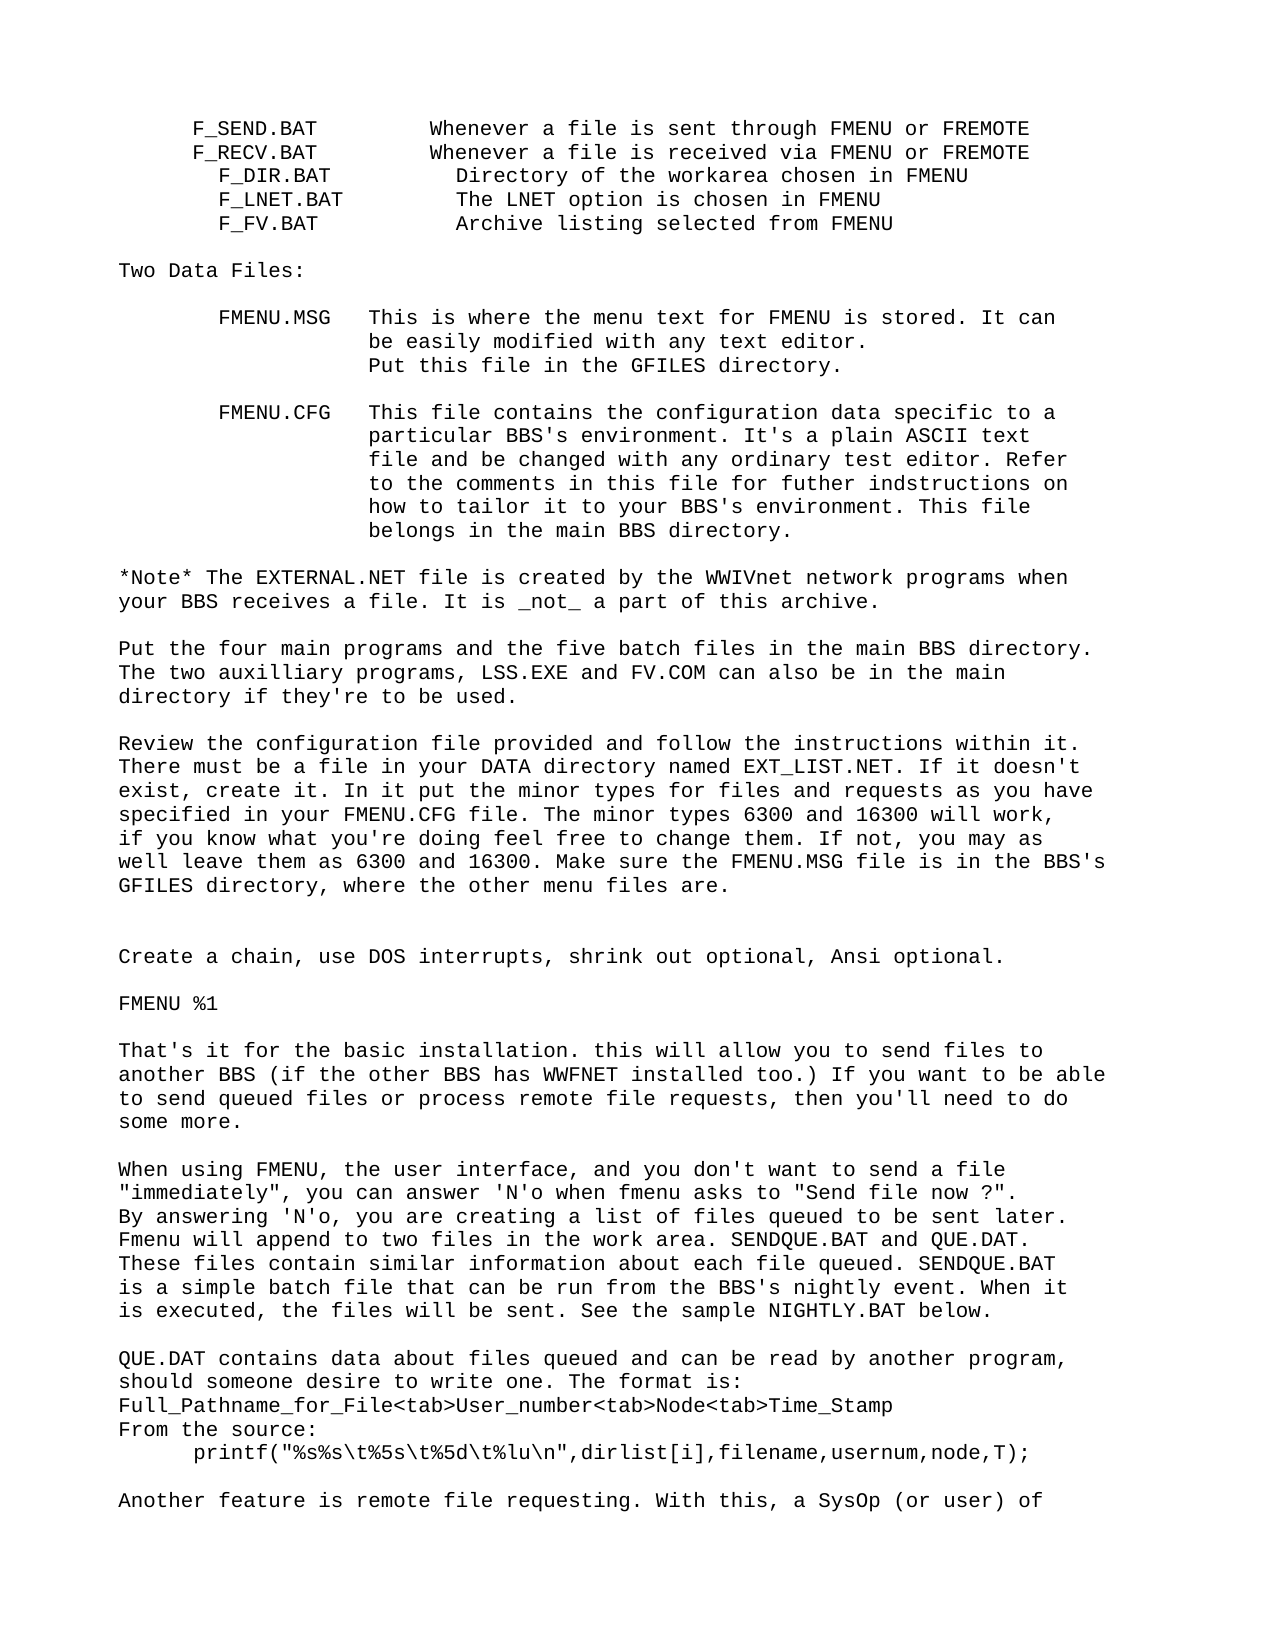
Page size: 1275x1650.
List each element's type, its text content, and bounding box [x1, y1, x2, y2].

text There must be a file in your DATA directory named EXT_LIST.NET. If it doesn't [118, 757, 1157, 780]
text When using FMENU, the user interface, and you don't want to send a file [118, 1158, 1157, 1182]
text Full_Pathname_for_File<tab>User_number<tab>Node<tab>Time_Stamp [118, 1395, 1157, 1419]
text The two auxilliary programs, LSS.EXE and FV.COM can also be in the main [118, 662, 1157, 686]
text directory if they're to be used. [118, 686, 1157, 709]
text be easily modified with any text editor. [118, 331, 1157, 354]
text is executed, the files will be sent. See the sample NIGHTLY.BAT below. [118, 1300, 1157, 1324]
text Review the configuration file provided and follow the instructions within it. [118, 733, 1157, 757]
text These files contain similar information about each file queued. SENDQUE.BAT [118, 1253, 1157, 1277]
text *Note* The EXTERNAL.NET file is created by the WWIVnet network programs when [118, 567, 1157, 591]
text "immediately", you can answer 'N'o when fmenu asks to "Send file now ?". [118, 1182, 1157, 1206]
text is a simple batch file that can be run from the BBS's nightly event. When it [118, 1277, 1157, 1300]
text some more. [118, 1111, 1157, 1135]
text F_LNET.BAT The LNET option is chosen in FMENU [118, 189, 1157, 213]
text F_FV.BAT Archive listing selected from FMENU [118, 213, 1157, 236]
text By answering 'N'o, you are creating a list of files queued to be sent later. [118, 1206, 1157, 1229]
text how to tailor it to your BBS's environment. This file [118, 496, 1157, 520]
text FMENU.MSG This is where the menu text for FMENU is stored. It can [118, 307, 1157, 331]
text FMENU.CFG This file contains the configuration data specific to a [118, 402, 1157, 426]
text exist, create it. In it put the minor types for files and requests as you have [118, 780, 1157, 804]
text F_DIR.BAT Directory of the workarea chosen in FMENU [118, 165, 1157, 189]
text FMENU %1 [118, 993, 1157, 1017]
text your BBS receives a file. It is _not_ a part of this archive. [118, 591, 1157, 615]
text Another feature is remote file requesting. With this, a SysOp (or user) of [118, 1489, 1157, 1513]
text Create a chain, use DOS interrupts, shrink out optional, Ansi optional. [118, 946, 1157, 969]
text F_SEND.BAT Whenever a file is sent through FMENU or FREMOTE [118, 118, 1157, 142]
text belongs in the main BBS directory. [118, 520, 1157, 544]
text should someone desire to write one. The format is: [118, 1371, 1157, 1395]
text if you know what you're doing feel free to change them. If not, you may as [118, 827, 1157, 851]
text QUE.DAT contains data about files queued and can be read by another program, [118, 1348, 1157, 1371]
text particular BBS's environment. It's a plain ASCII text [118, 426, 1157, 449]
text GFILES directory, where the other menu files are. [118, 875, 1157, 898]
text another BBS (if the other BBS has WWFNET installed too.) If you want to be able [118, 1064, 1157, 1088]
text F_RECV.BAT Whenever a file is received via FMENU or FREMOTE [118, 142, 1157, 165]
text to the comments in this file for futher indstructions on [118, 473, 1157, 496]
text That's it for the basic installation. this will allow you to send files to [118, 1040, 1157, 1064]
text Put the four main programs and the five batch files in the main BBS directory. [118, 638, 1157, 662]
text printf("%s%s\t%5s\t%5d\t%lu\n",dirlist[i],filename,usernum,node,T); [118, 1442, 1157, 1466]
text Fmenu will append to two files in the work area. SENDQUE.BAT and QUE.DAT. [118, 1229, 1157, 1253]
text well leave them as 6300 and 16300. Make sure the FMENU.MSG file is in the BBS's [118, 851, 1157, 875]
text specified in your FMENU.CFG file. The minor types 6300 and 16300 will work, [118, 804, 1157, 827]
text file and be changed with any ordinary test editor. Refer [118, 449, 1157, 473]
text From the source: [118, 1419, 1157, 1442]
text to send queued files or process remote file requests, then you'll need to do [118, 1088, 1157, 1111]
text Two Data Files: [118, 260, 1157, 284]
text Put this file in the GFILES directory. [118, 354, 1157, 378]
